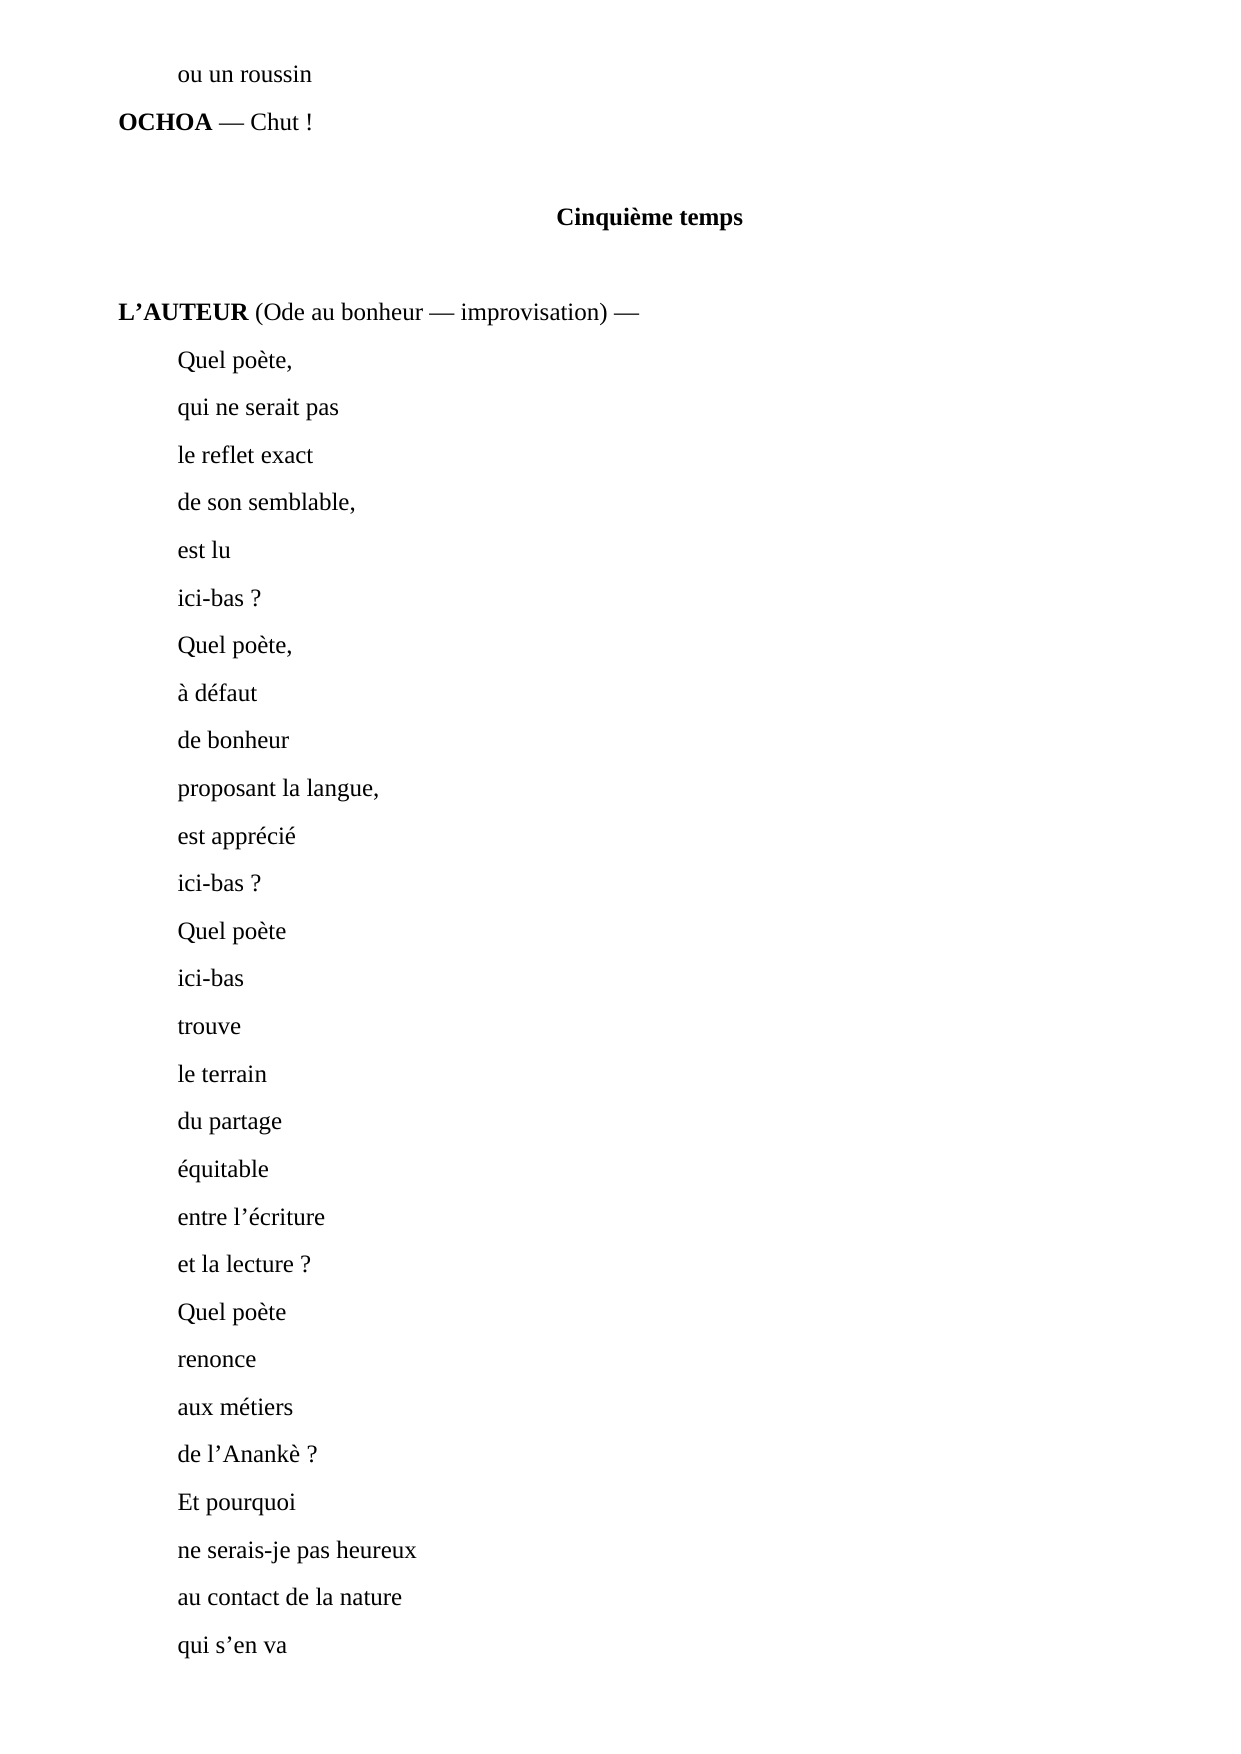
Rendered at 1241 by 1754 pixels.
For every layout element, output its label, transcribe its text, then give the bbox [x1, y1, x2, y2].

text qui ne serait pas [177, 392, 1122, 421]
text renonce [177, 1344, 1122, 1373]
text de bonheur [177, 726, 1122, 754]
text du partage [177, 1106, 1122, 1135]
text de l’Anankè ? [177, 1439, 1122, 1468]
text aux métiers [177, 1392, 1122, 1421]
text ici-bas ? [177, 583, 1122, 611]
text entre l’écriture [177, 1202, 1122, 1230]
text Et pourquoi [177, 1487, 1122, 1516]
text et la lecture ? [177, 1249, 1122, 1278]
text Quel poète, [177, 345, 1122, 373]
text L’AUTEUR (Ode au bonheur — improvisation) — [118, 297, 1181, 326]
text équitable [177, 1154, 1122, 1183]
text trouve [177, 1011, 1122, 1040]
text est lu [177, 535, 1122, 564]
text ici-bas ? [177, 868, 1122, 897]
text Quel poète [177, 916, 1122, 945]
text est apprécié [177, 821, 1122, 849]
text au contact de la nature [177, 1582, 1122, 1611]
text Cinquième temps [118, 202, 1181, 231]
text qui s’en va [177, 1630, 1122, 1659]
text de son semblable, [177, 487, 1122, 516]
text Quel poète [177, 1297, 1122, 1326]
text le terrain [177, 1059, 1122, 1087]
text le reflet exact [177, 440, 1122, 469]
text OCHOA — Chut ! [118, 107, 1181, 135]
text proposant la langue, [177, 773, 1122, 802]
text ici-bas [177, 963, 1122, 992]
text ou un roussin [177, 59, 1122, 88]
text Quel poète, [177, 630, 1122, 659]
text à défaut [177, 678, 1122, 707]
text ne serais-je pas heureux [177, 1535, 1122, 1563]
